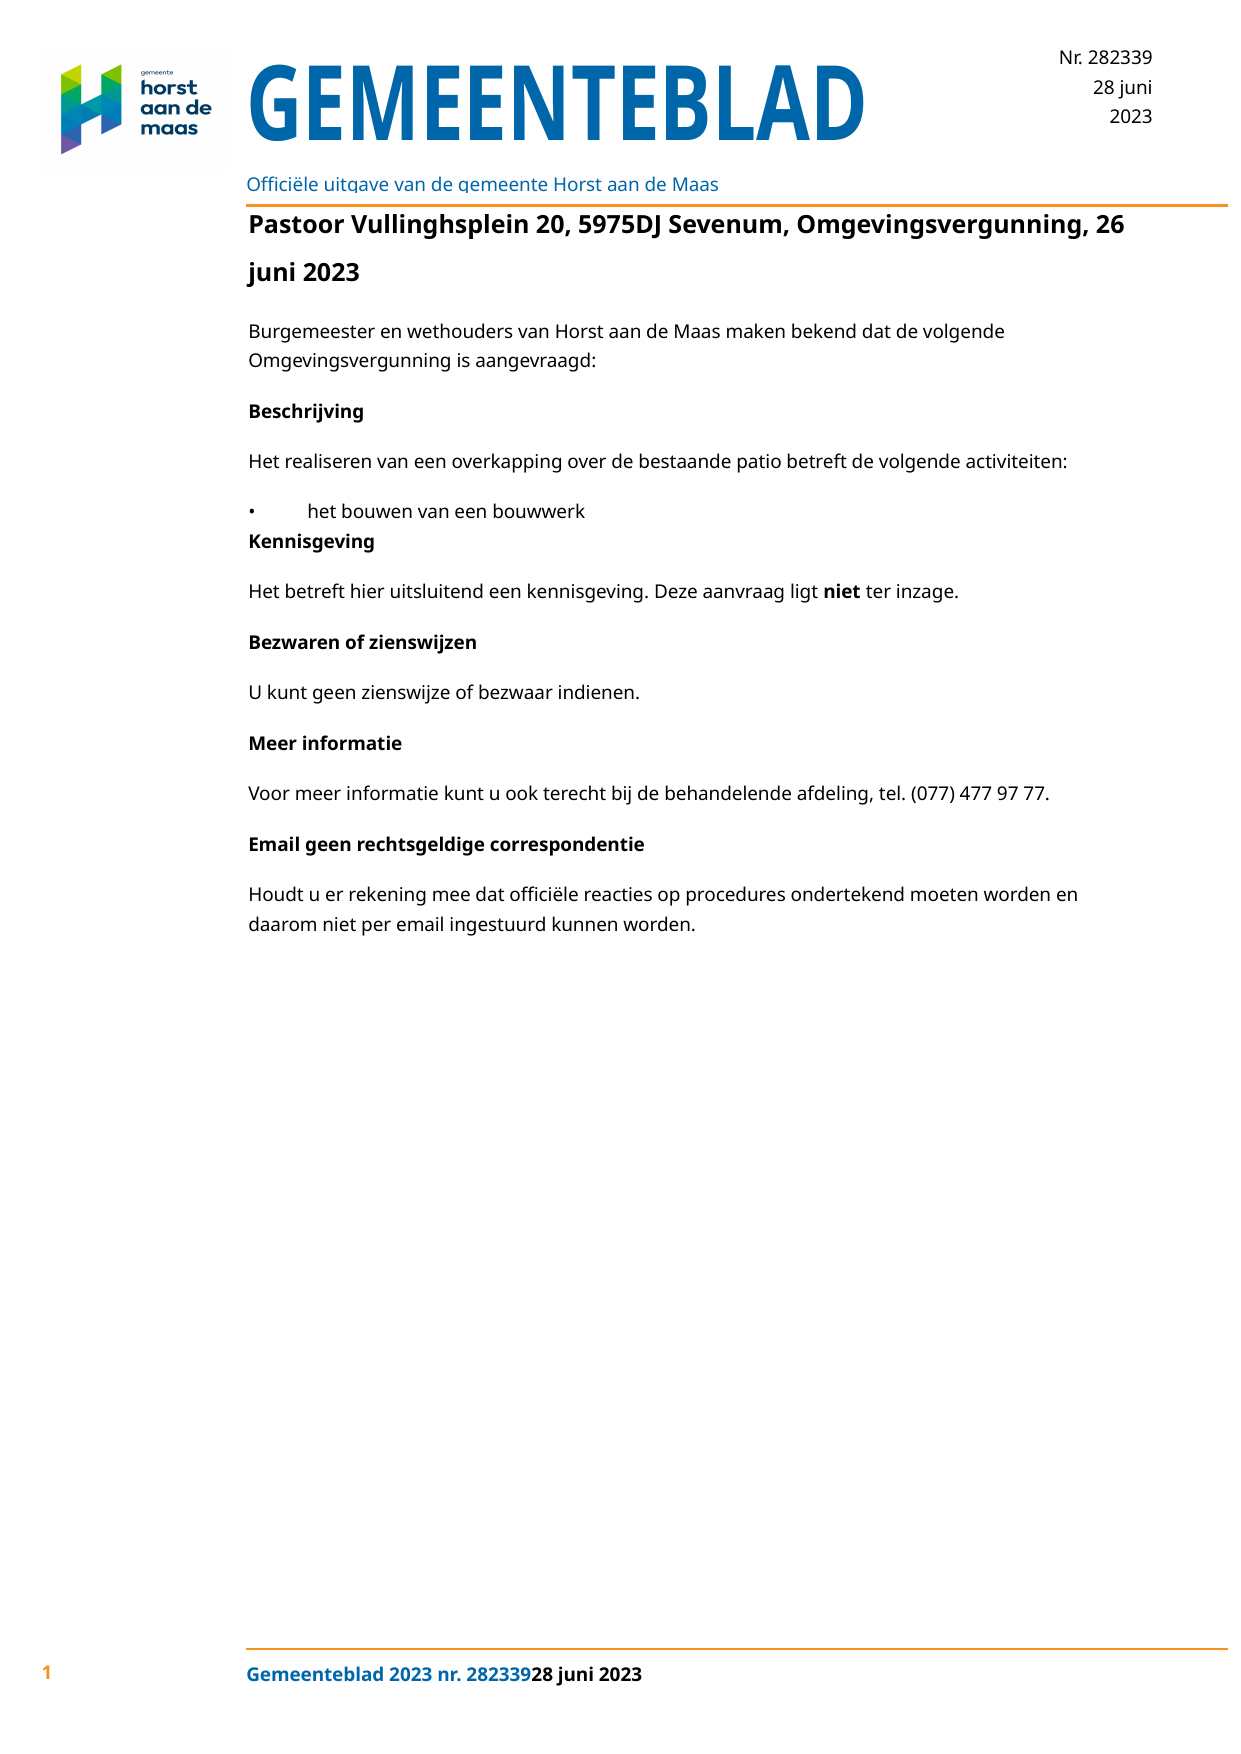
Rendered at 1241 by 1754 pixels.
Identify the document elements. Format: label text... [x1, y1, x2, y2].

text Email geen rechtsgeldige correspondentie [248, 831, 1152, 857]
text Beschrijving [248, 398, 1152, 424]
text Meer informatie [248, 730, 1152, 756]
text Pastoor Vullinghsplein 20, 5975DJ Sevenum, Omgevingsvergunning, 26 juni 2023 [248, 207, 1152, 288]
list het bouwen van een bouwwerk [248, 499, 1152, 524]
text Voor meer informatie kunt u ook terecht bij de behandelende afdeling, tel. (077) 477 97 77. [248, 780, 1152, 806]
text U kunt geen zienswijze of bezwaar indienen. [248, 679, 1152, 705]
text Houdt u er rekening mee dat officiële reacties op procedures ondertekend moeten worden en daarom niet per email ingestuurd kunnen worden. [248, 881, 1152, 937]
text Burgemeester en wethouders van Horst aan de Maas maken bekend dat de volgende Omgevingsvergunning is aangevraagd: [248, 318, 1152, 373]
text Kennisgeving [248, 528, 1152, 554]
text Bezwaren of zienswijzen [248, 629, 1152, 655]
text Het betreft hier uitsluitend een kennisgeving. Deze aanvraag ligt niet ter inzage. [248, 579, 1152, 604]
picture [41, 47, 231, 172]
text Het realiseren van een overkapping over de bestaande patio betreft de volgende activiteiten: [248, 448, 1152, 474]
